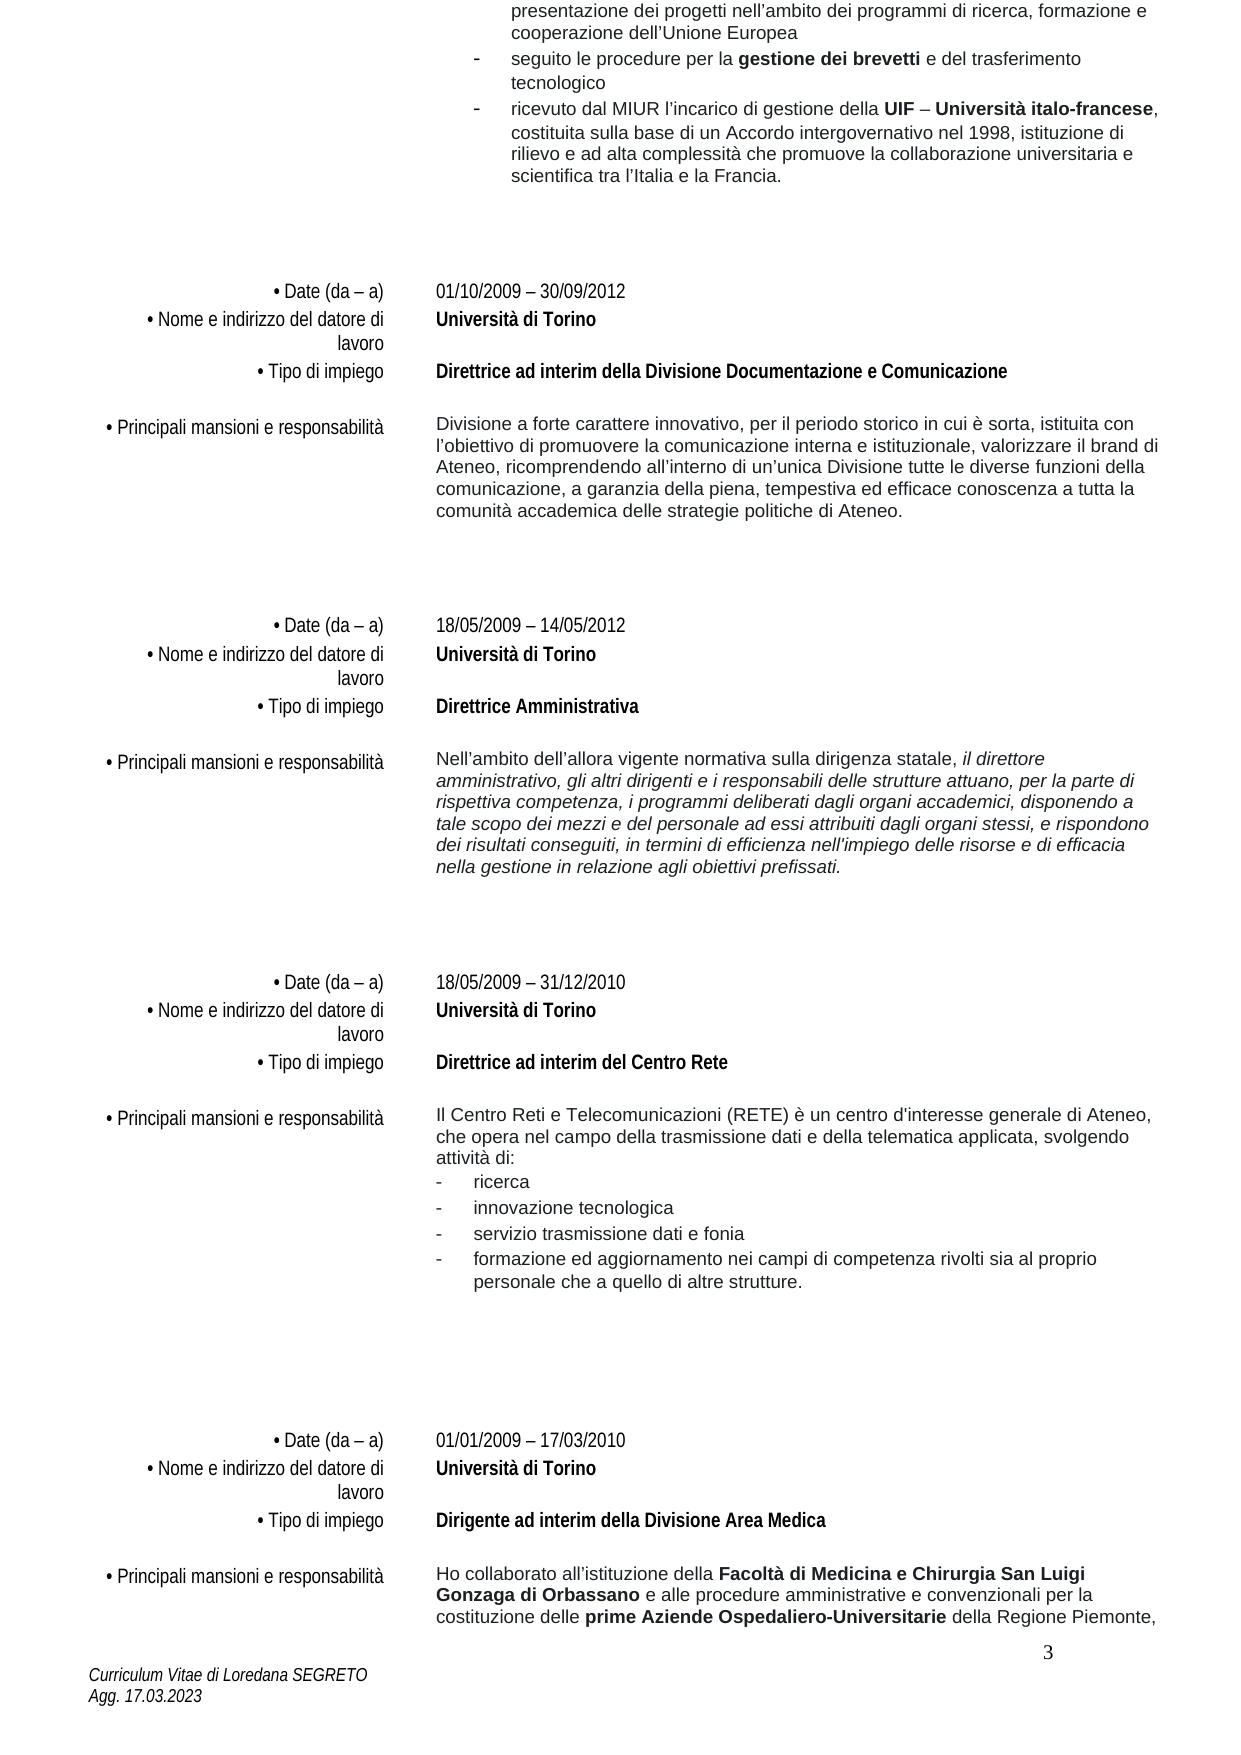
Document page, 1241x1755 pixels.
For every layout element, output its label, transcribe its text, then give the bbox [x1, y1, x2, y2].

table_cell [1177, 1426, 1181, 1454]
table_cell [395, 640, 424, 692]
table_cell [1177, 1048, 1181, 1104]
table_cell [1177, 996, 1181, 1048]
table_cell [1177, 1104, 1181, 1426]
table_cell [395, 692, 424, 748]
table_cell Il Centro Reti e Telecomunicazioni (RETE) è un centro d'interesse generale di Ateneo, che opera nel campo della trasmissione dati e della telematica applicata, svolgendo attività di: ricerca innovazione tecnologica servizio trasmissione dati e fonia formazione ed aggiornamento nei campi di competenza rivolti sia al proprio personale che a quello di altre strutture. [425, 1104, 1177, 1426]
table_cell [395, 1426, 424, 1454]
table_cell • Date (da – a) [89, 1426, 395, 1454]
table_cell [395, 1104, 424, 1426]
table_cell • Nome e indirizzo del datore di lavoro [89, 996, 395, 1048]
table_cell [1177, 640, 1181, 692]
table_cell [395, 0, 424, 277]
table_cell [1177, 692, 1181, 748]
table_cell [1177, 968, 1181, 996]
table_cell Università di Torino [425, 1454, 1177, 1506]
table_cell [395, 1506, 424, 1562]
table_cell • Tipo di impiego [89, 1506, 395, 1562]
table_cell [1177, 413, 1181, 611]
table_cell [395, 611, 424, 639]
table_cell • Nome e indirizzo del datore di lavoro [89, 640, 395, 692]
table_cell • Date (da – a) [89, 277, 395, 305]
table_cell [395, 357, 424, 413]
table_cell Direttrice Amministrativa [425, 692, 1177, 748]
table_cell • Date (da – a) [89, 611, 395, 639]
table_cell • Principali mansioni e responsabilità [89, 1563, 395, 1627]
table_cell 18/05/2009 – 31/12/2010 [425, 968, 1177, 996]
table_cell [1177, 611, 1181, 639]
table_cell Università di Torino [425, 640, 1177, 692]
table_cell presentazione dei progetti nell’ambito dei programmi di ricerca, formazione e cooperazione dell’Unione Europea seguito le procedure per la gestione dei brevetti e del trasferimento tecnologico ricevuto dal MIUR l’incarico di gestione della UIF – Università italo-francese, costituita sulla base di un Accordo intergovernativo nel 1998, istituzione di rilievo e ad alta complessità che promuove la collaborazione universitaria e scientifica tra l’Italia e la Francia. [425, 0, 1177, 277]
table_cell [395, 968, 424, 996]
table_cell 18/05/2009 – 14/05/2012 [425, 611, 1177, 639]
table_cell • Tipo di impiego [89, 1048, 395, 1104]
table_cell [1177, 1563, 1181, 1627]
table_cell Nell’ambito dell’allora vigente normativa sulla dirigenza statale, il direttore amministrativo, gli altri dirigenti e i responsabili delle strutture attuano, per la parte di rispettiva competenza, i programmi deliberati dagli organi accademici, disponendo a tale scopo dei mezzi e del personale ad essi attribuiti dagli organi stessi, e rispondono dei risultati conseguiti, in termini di efficienza nell'impiego delle risorse e di efficacia nella gestione in relazione agli obiettivi prefissati. [425, 748, 1177, 968]
table_cell Direttrice ad interim del Centro Rete [425, 1048, 1177, 1104]
table_cell [395, 305, 424, 357]
table_cell [395, 1454, 424, 1506]
table_cell Direttrice ad interim della Divisione Documentazione e Comunicazione [425, 357, 1177, 413]
table_cell [89, 0, 395, 277]
table_cell [1177, 357, 1181, 413]
table_cell • Principali mansioni e responsabilità [89, 748, 395, 968]
table_cell Università di Torino [425, 305, 1177, 357]
table_cell [1177, 305, 1181, 357]
table_cell [1177, 0, 1181, 277]
table_cell [1177, 277, 1181, 305]
table_cell 01/10/2009 – 30/09/2012 [425, 277, 1177, 305]
table_cell [395, 1048, 424, 1104]
table_cell Ho collaborato all’istituzione della Facoltà di Medicina e Chirurgia San Luigi Gonzaga di Orbassano e alle procedure amministrative e convenzionali per la costituzione delle prime Aziende Ospedaliero-Universitarie della Regione Piemonte, [425, 1563, 1177, 1627]
table_cell • Principali mansioni e responsabilità [89, 413, 395, 611]
table_cell Università di Torino [425, 996, 1177, 1048]
table_cell • Nome e indirizzo del datore di lavoro [89, 1454, 395, 1506]
table_cell [1177, 748, 1181, 968]
table_cell • Tipo di impiego [89, 692, 395, 748]
table_cell [395, 277, 424, 305]
table_cell Divisione a forte carattere innovativo, per il periodo storico in cui è sorta, istituita con l’obiettivo di promuovere la comunicazione interna e istituzionale, valorizzare il brand di Ateneo, ricomprendendo all’interno di un’unica Divisione tutte le diverse funzioni della comunicazione, a garanzia della piena, tempestiva ed efficace conoscenza a tutta la comunità accademica delle strategie politiche di Ateneo. [425, 413, 1177, 611]
table_cell • Tipo di impiego [89, 357, 395, 413]
table_cell • Date (da – a) [89, 968, 395, 996]
table_cell [1177, 1454, 1181, 1506]
table_cell [1177, 1506, 1181, 1562]
table_cell • Nome e indirizzo del datore di lavoro [89, 305, 395, 357]
table_cell Dirigente ad interim della Divisione Area Medica [425, 1506, 1177, 1562]
table_cell [395, 996, 424, 1048]
table_cell 01/01/2009 – 17/03/2010 [425, 1426, 1177, 1454]
table_cell [395, 748, 424, 968]
table_cell [395, 413, 424, 611]
table_cell [395, 1563, 424, 1627]
table_cell • Principali mansioni e responsabilità [89, 1104, 395, 1426]
